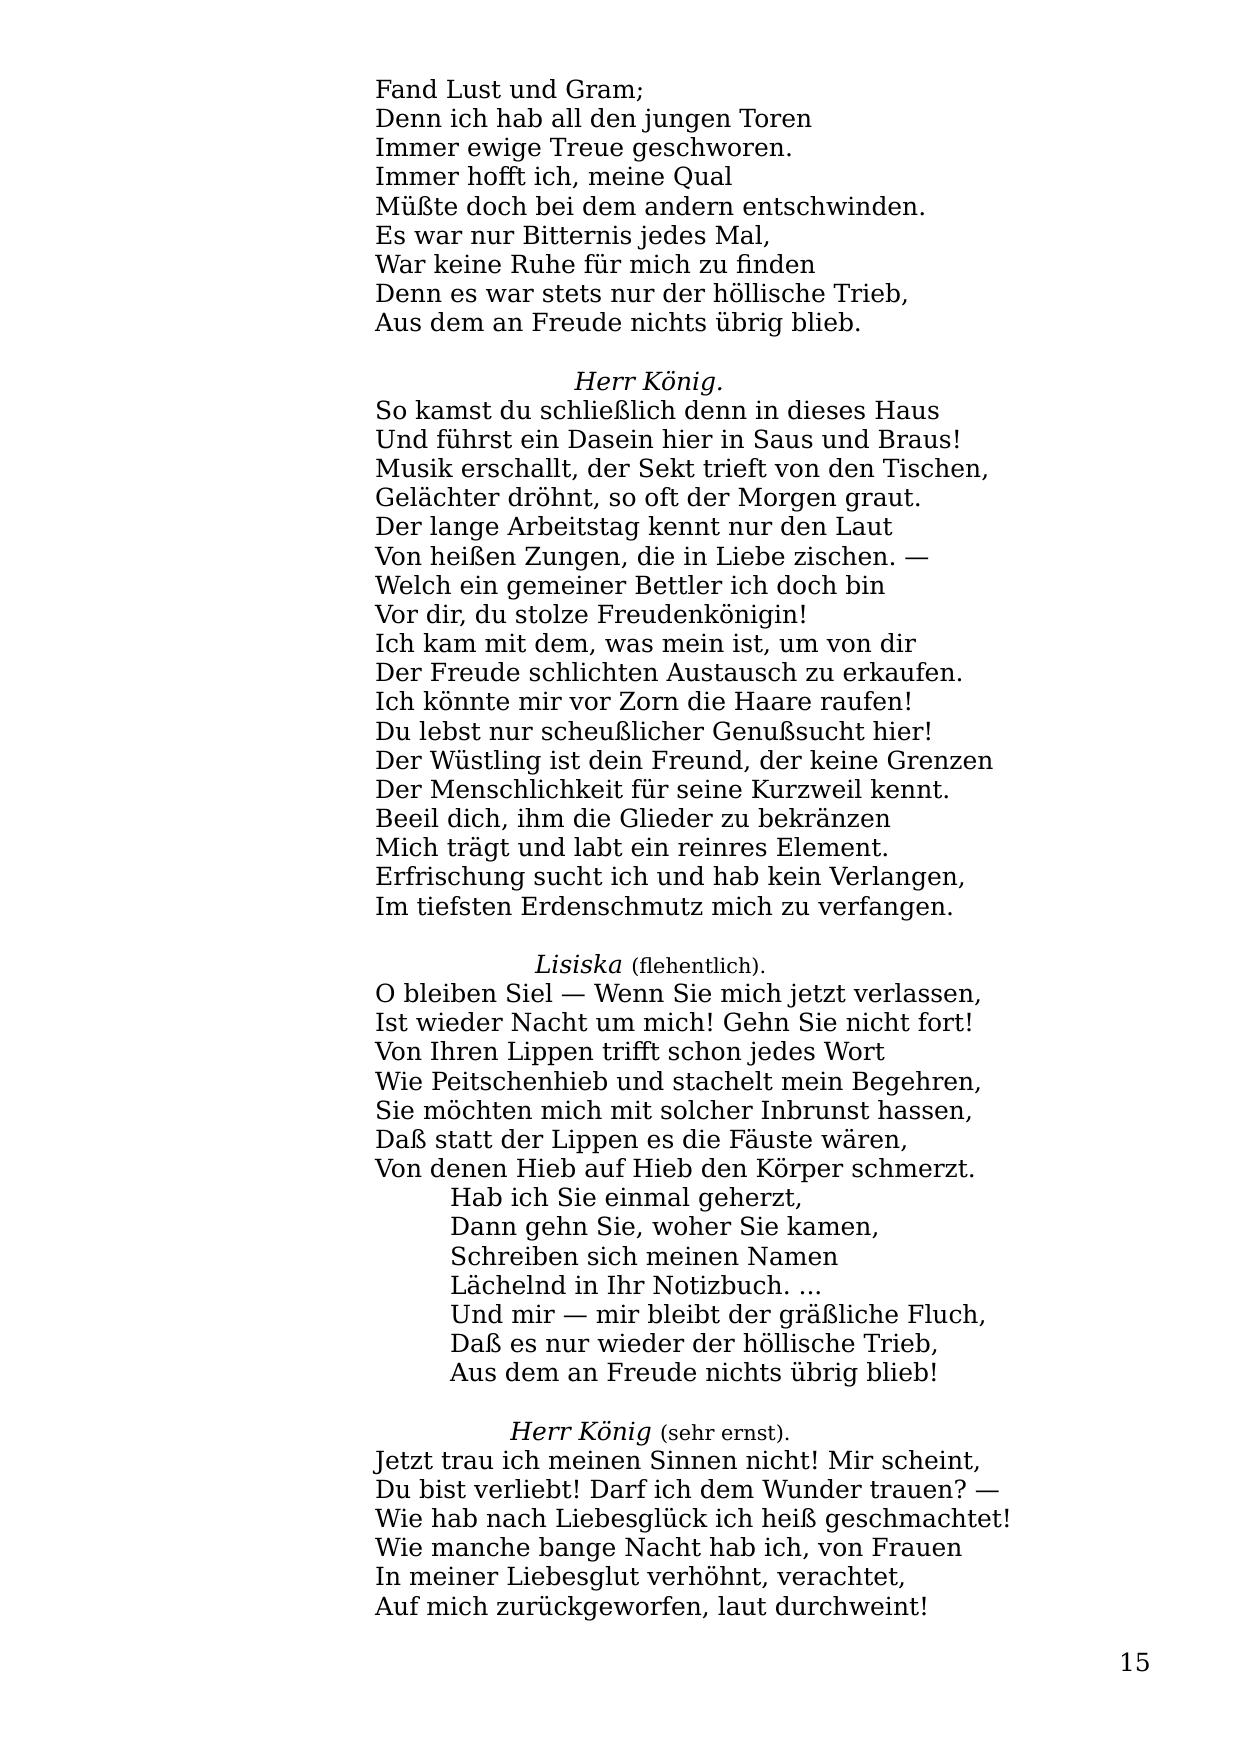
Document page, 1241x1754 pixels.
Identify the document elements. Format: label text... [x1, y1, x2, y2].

text Sie möchten mich mit solcher Inbrunst hassen, [375, 1096, 1151, 1125]
text Fand Lust und Gram; [375, 75, 1151, 104]
text So kamst du schließlich denn in dieses Haus [375, 396, 1151, 425]
text In meiner Liebesglut verhöhnt, verachtet, [375, 1562, 1151, 1592]
text Auf mich zurückgeworfen, laut durchweint! [375, 1592, 1151, 1621]
text War keine Ruhe für mich zu finden [375, 250, 1151, 279]
text Hab ich Sie einmal geherzt, [375, 1183, 1151, 1212]
text Und mir — mir bleibt der gräßliche Fluch, [375, 1300, 1151, 1329]
text Schreiben sich meinen Namen [375, 1242, 1151, 1271]
text Dann gehn Sie, woher Sie kamen, [375, 1212, 1151, 1242]
text O bleiben Siel — Wenn Sie mich jetzt verlassen, [375, 979, 1151, 1008]
text Und führst ein Dasein hier in Saus und Braus! [375, 425, 1151, 454]
text Müßte doch bei dem andern entschwinden. [375, 192, 1151, 221]
text Vor dir, du stolze Freudenkönigin! [375, 600, 1151, 629]
text Gelächter dröhnt, so oft der Morgen graut. [375, 483, 1151, 512]
text Im tiefsten Erdenschmutz mich zu verfangen. [375, 892, 1151, 921]
text Wie Peitschenhieb und stachelt mein Begehren, [375, 1067, 1151, 1096]
text Beeil dich, ihm die Glieder zu bekränzen [375, 804, 1151, 833]
text Ich kam mit dem, was mein ist, um von dir [375, 629, 1151, 658]
text Es war nur Bitternis jedes Mal, [375, 221, 1151, 250]
text Musik erschallt, der Sekt trieft von den Tischen, [375, 454, 1151, 483]
text Du lebst nur scheußlicher Genußsucht hier! [375, 717, 1151, 746]
text Aus dem an Freude nichts übrig blieb! [375, 1358, 1151, 1387]
text Denn es war stets nur der höllische Trieb, [375, 279, 1151, 308]
text Herr König (sehr ernst). [150, 1417, 1151, 1446]
text Immer hofft ich, meine Qual [375, 162, 1151, 192]
text Ich könnte mir vor Zorn die Haare raufen! [375, 687, 1151, 717]
text Du bist verliebt! Darf ich dem Wunder trauen? — [375, 1475, 1151, 1504]
text Jetzt trau ich meinen Sinnen nicht! Mir scheint, [375, 1446, 1151, 1475]
text Der lange Arbeitstag kennt nur den Laut [375, 512, 1151, 542]
text Daß statt der Lippen es die Fäuste wären, [375, 1125, 1151, 1154]
text Lächelnd in Ihr Notizbuch. ... [375, 1271, 1151, 1300]
text Von denen Hieb auf Hieb den Körper schmerzt. [375, 1154, 1151, 1183]
text Erfrischung sucht ich und hab kein Verlangen, [375, 862, 1151, 892]
text Von Ihren Lippen trifft schon jedes Wort [375, 1037, 1151, 1067]
text Lisiska (flehentlich). [150, 950, 1151, 979]
text Herr König. [150, 367, 1151, 396]
text Daß es nur wieder der höllische Trieb, [375, 1329, 1151, 1358]
text Der Freude schlichten Austausch zu erkaufen. [375, 658, 1151, 687]
text Der Menschlichkeit für seine Kurzweil kennt. [375, 775, 1151, 804]
text Der Wüstling ist dein Freund, der keine Grenzen [375, 746, 1151, 775]
text Denn ich hab all den jungen Toren [375, 104, 1151, 133]
text Welch ein gemeiner Bettler ich doch bin [375, 571, 1151, 600]
text Aus dem an Freude nichts übrig blieb. [375, 308, 1151, 337]
text Wie manche bange Nacht hab ich, von Frauen [375, 1533, 1151, 1562]
text Ist wieder Nacht um mich! Gehn Sie nicht fort! [375, 1008, 1151, 1037]
text Von heißen Zungen, die in Liebe zischen. — [375, 542, 1151, 571]
text Mich trägt und labt ein reinres Element. [375, 833, 1151, 862]
text Immer ewige Treue geschworen. [375, 133, 1151, 162]
text Wie hab nach Liebesglück ich heiß geschmachtet! [375, 1504, 1151, 1533]
